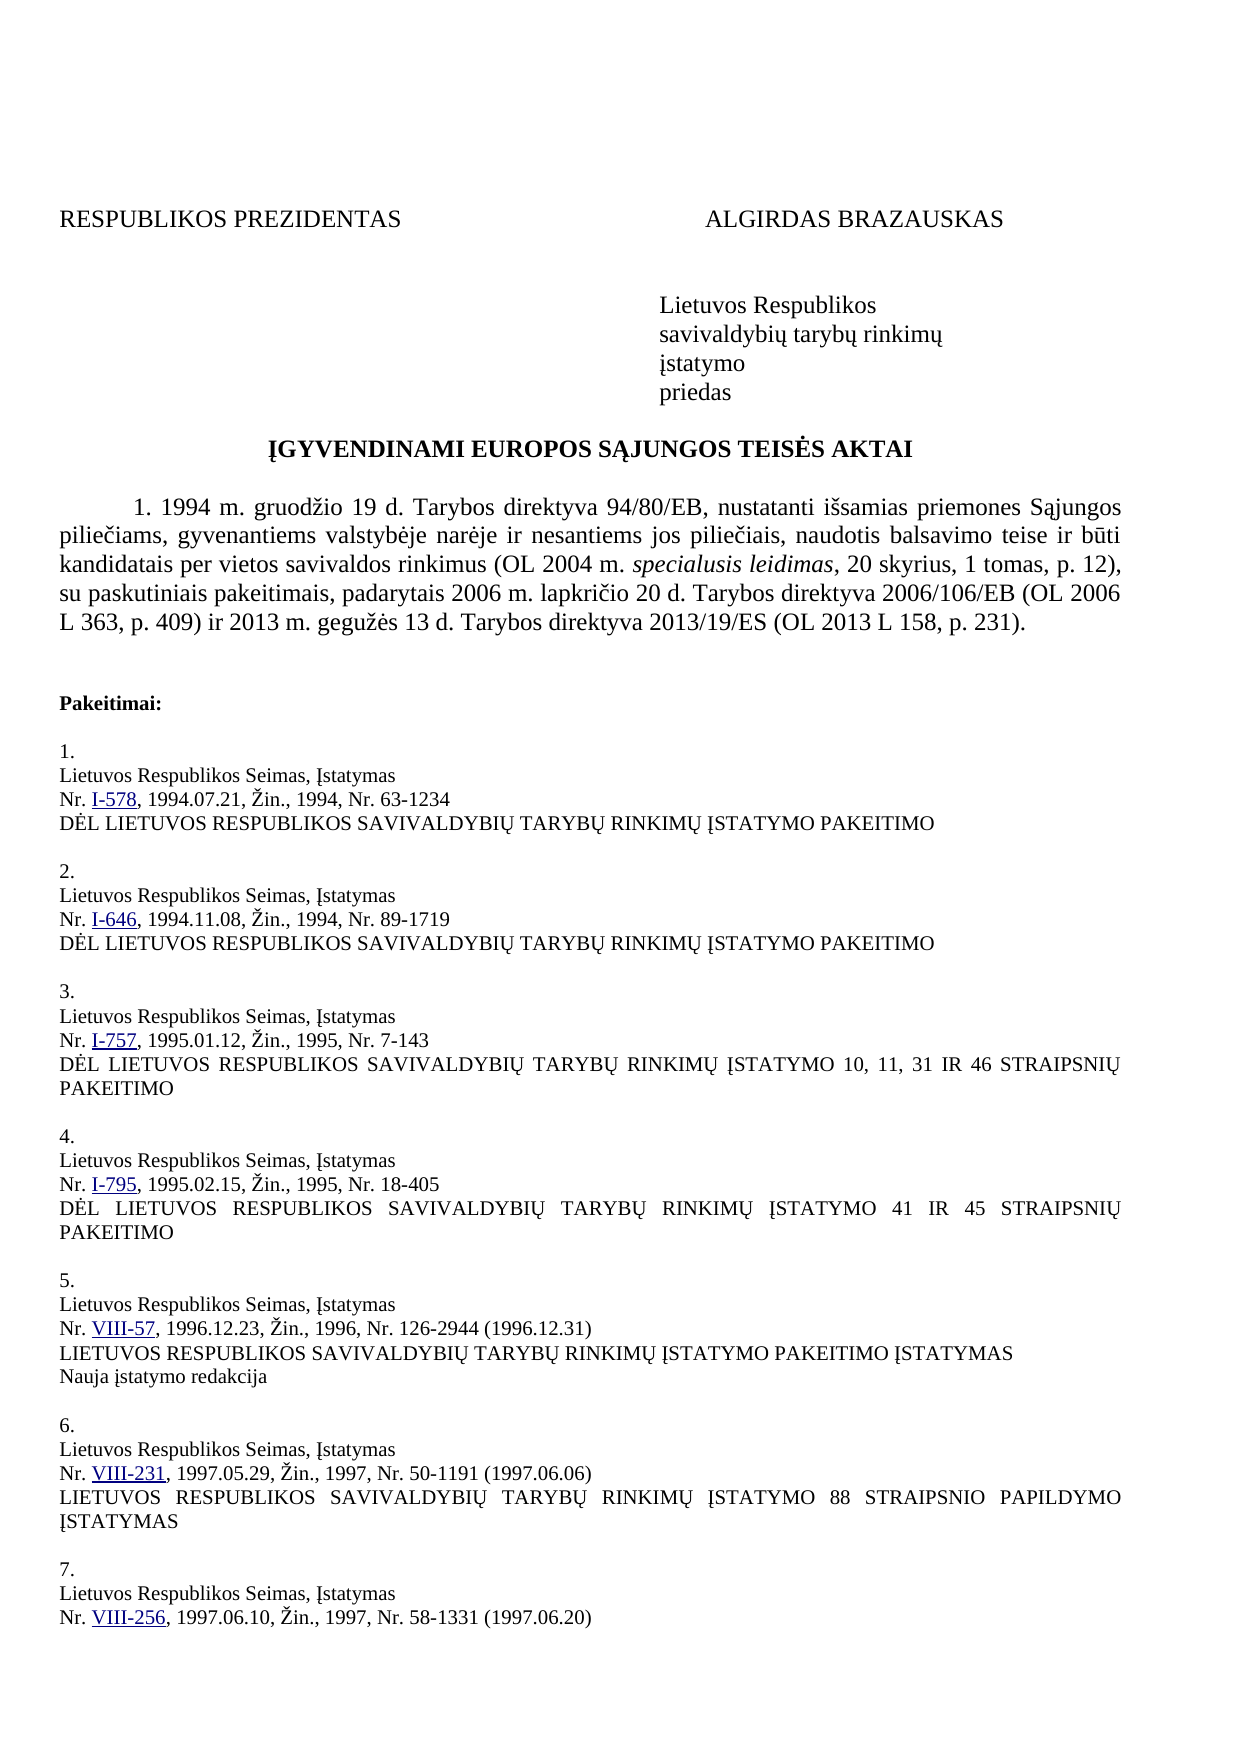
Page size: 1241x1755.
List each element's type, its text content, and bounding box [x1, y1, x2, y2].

text Lietuvos Respublikos Seimas, Įstatymas [59, 1148, 1122, 1172]
text 7. [59, 1557, 1122, 1581]
text 1. 1994 m. gruodžio 19 d. Tarybos direktyva 94/80/EB, nustatanti išsamias priemones Sąjungos piliečiams, gyvenantiems valstybėje narėje ir nesantiems jos piliečiais, naudotis balsavimo teise ir būti kandidatais per vietos savivaldos rinkimus (OL 2004 m. specialusis leidimas, 20 skyrius, 1 tomas, p. 12), su paskutiniais pakeitimais, padarytais 2006 m. lapkričio 20 d. Tarybos direktyva 2006/106/EB (OL 2006 L 363, p. 409) ir 2013 m. gegužės 13 d. Tarybos direktyva 2013/19/ES (OL 2013 L 158, p. 231). [59, 492, 1122, 636]
text Nr. I-795, 1995.02.15, Žin., 1995, Nr. 18-405 [59, 1172, 1122, 1196]
text 5. [59, 1268, 1122, 1292]
text 2. [59, 859, 1122, 883]
text Nr. I-646, 1994.11.08, Žin., 1994, Nr. 89-1719 [59, 907, 1122, 931]
text Nr. VIII-57, 1996.12.23, Žin., 1996, Nr. 126-2944 (1996.12.31) [59, 1316, 1122, 1340]
text DĖL LIETUVOS RESPUBLIKOS SAVIVALDYBIŲ TARYBŲ RINKIMŲ ĮSTATYMO PAKEITIMO [59, 931, 1122, 955]
text Lietuvos Respublikos Seimas, Įstatymas [59, 1581, 1122, 1605]
text RESPUBLIKOS PREZIDENTAS ALGIRDAS BRAZAUSKAS [59, 204, 1122, 233]
text Lietuvos Respublikos Seimas, Įstatymas [59, 1437, 1122, 1461]
text LIETUVOS RESPUBLIKOS SAVIVALDYBIŲ TARYBŲ RINKIMŲ ĮSTATYMO 88 STRAIPSNIO PAPILDYMO ĮSTATYMAS [59, 1485, 1122, 1533]
text savivaldybių tarybų rinkimų [59, 319, 1122, 348]
text Lietuvos Respublikos Seimas, Įstatymas [59, 763, 1122, 787]
text Lietuvos Respublikos Seimas, Įstatymas [59, 883, 1122, 907]
text Lietuvos Respublikos Seimas, Įstatymas [59, 1003, 1122, 1028]
text priedas [59, 377, 1122, 406]
text Nauja įstatymo redakcija [59, 1364, 1122, 1388]
text DĖL LIETUVOS RESPUBLIKOS SAVIVALDYBIŲ TARYBŲ RINKIMŲ ĮSTATYMO 10, 11, 31 IR 46 STRAIPSNIŲ PAKEITIMO [59, 1052, 1122, 1100]
text Nr. I-757, 1995.01.12, Žin., 1995, Nr. 7-143 [59, 1028, 1122, 1052]
text ĮGYVENDINAMI EUROPOS SĄJUNGOS TEISĖS AKTAI [59, 434, 1122, 463]
text 3. [59, 979, 1122, 1003]
text Pakeitimai: [59, 691, 1122, 715]
text 1. [59, 739, 1122, 763]
text LIETUVOS RESPUBLIKOS SAVIVALDYBIŲ TARYBŲ RINKIMŲ ĮSTATYMO PAKEITIMO ĮSTATYMAS [59, 1340, 1122, 1364]
text 6. [59, 1413, 1122, 1437]
text įstatymo [59, 348, 1122, 377]
text 4. [59, 1124, 1122, 1148]
text Lietuvos Respublikos Seimas, Įstatymas [59, 1292, 1122, 1316]
text Nr. VIII-231, 1997.05.29, Žin., 1997, Nr. 50-1191 (1997.06.06) [59, 1461, 1122, 1485]
text Lietuvos Respublikos [59, 291, 1122, 319]
text DĖL LIETUVOS RESPUBLIKOS SAVIVALDYBIŲ TARYBŲ RINKIMŲ ĮSTATYMO PAKEITIMO [59, 811, 1122, 835]
text Nr. VIII-256, 1997.06.10, Žin., 1997, Nr. 58-1331 (1997.06.20) [59, 1605, 1122, 1629]
text DĖL LIETUVOS RESPUBLIKOS SAVIVALDYBIŲ TARYBŲ RINKIMŲ ĮSTATYMO 41 IR 45 STRAIPSNIŲ PAKEITIMO [59, 1196, 1122, 1244]
text Nr. I-578, 1994.07.21, Žin., 1994, Nr. 63-1234 [59, 787, 1122, 811]
